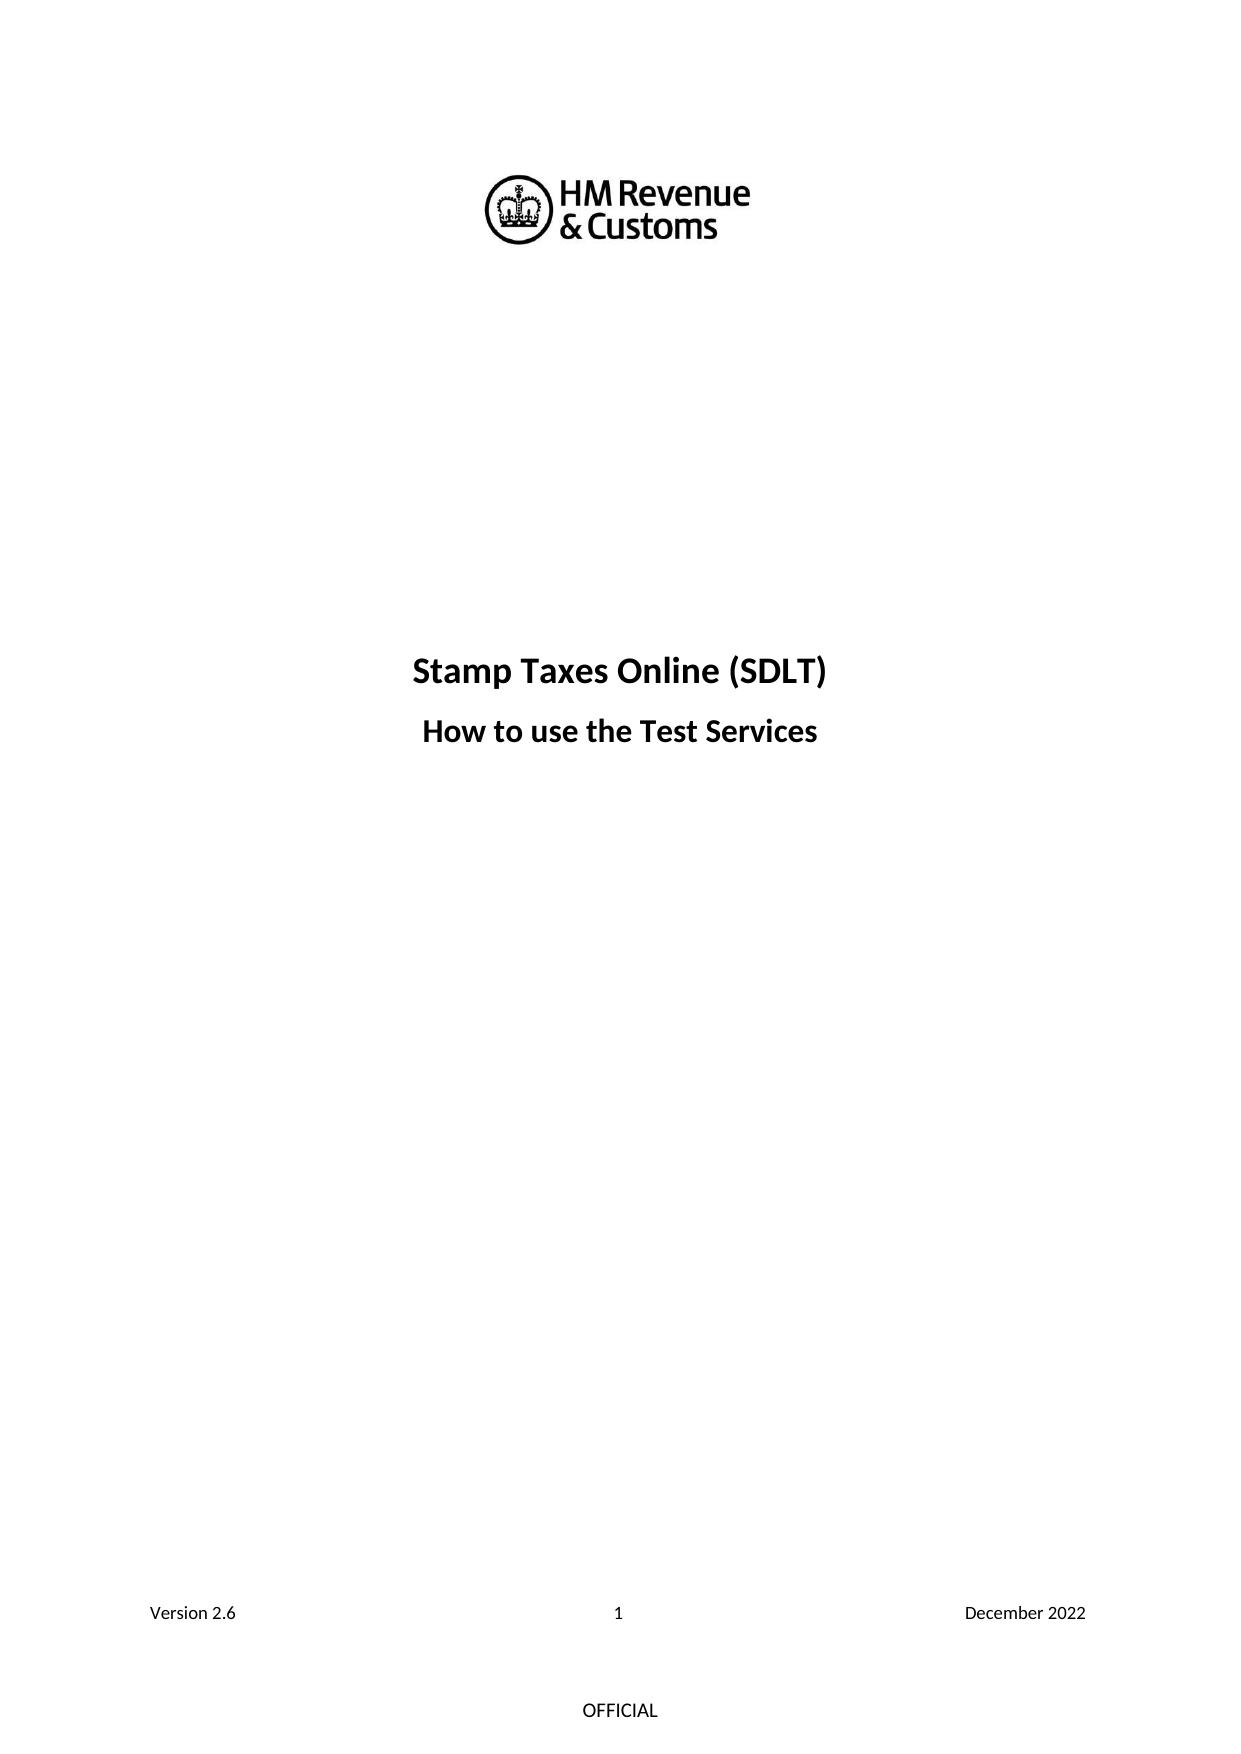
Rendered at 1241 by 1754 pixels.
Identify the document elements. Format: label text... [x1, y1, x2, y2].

subtitle How to use the Test Services [150, 710, 1090, 751]
subtitle Stamp Taxes Online (SDLT) [150, 647, 1090, 693]
